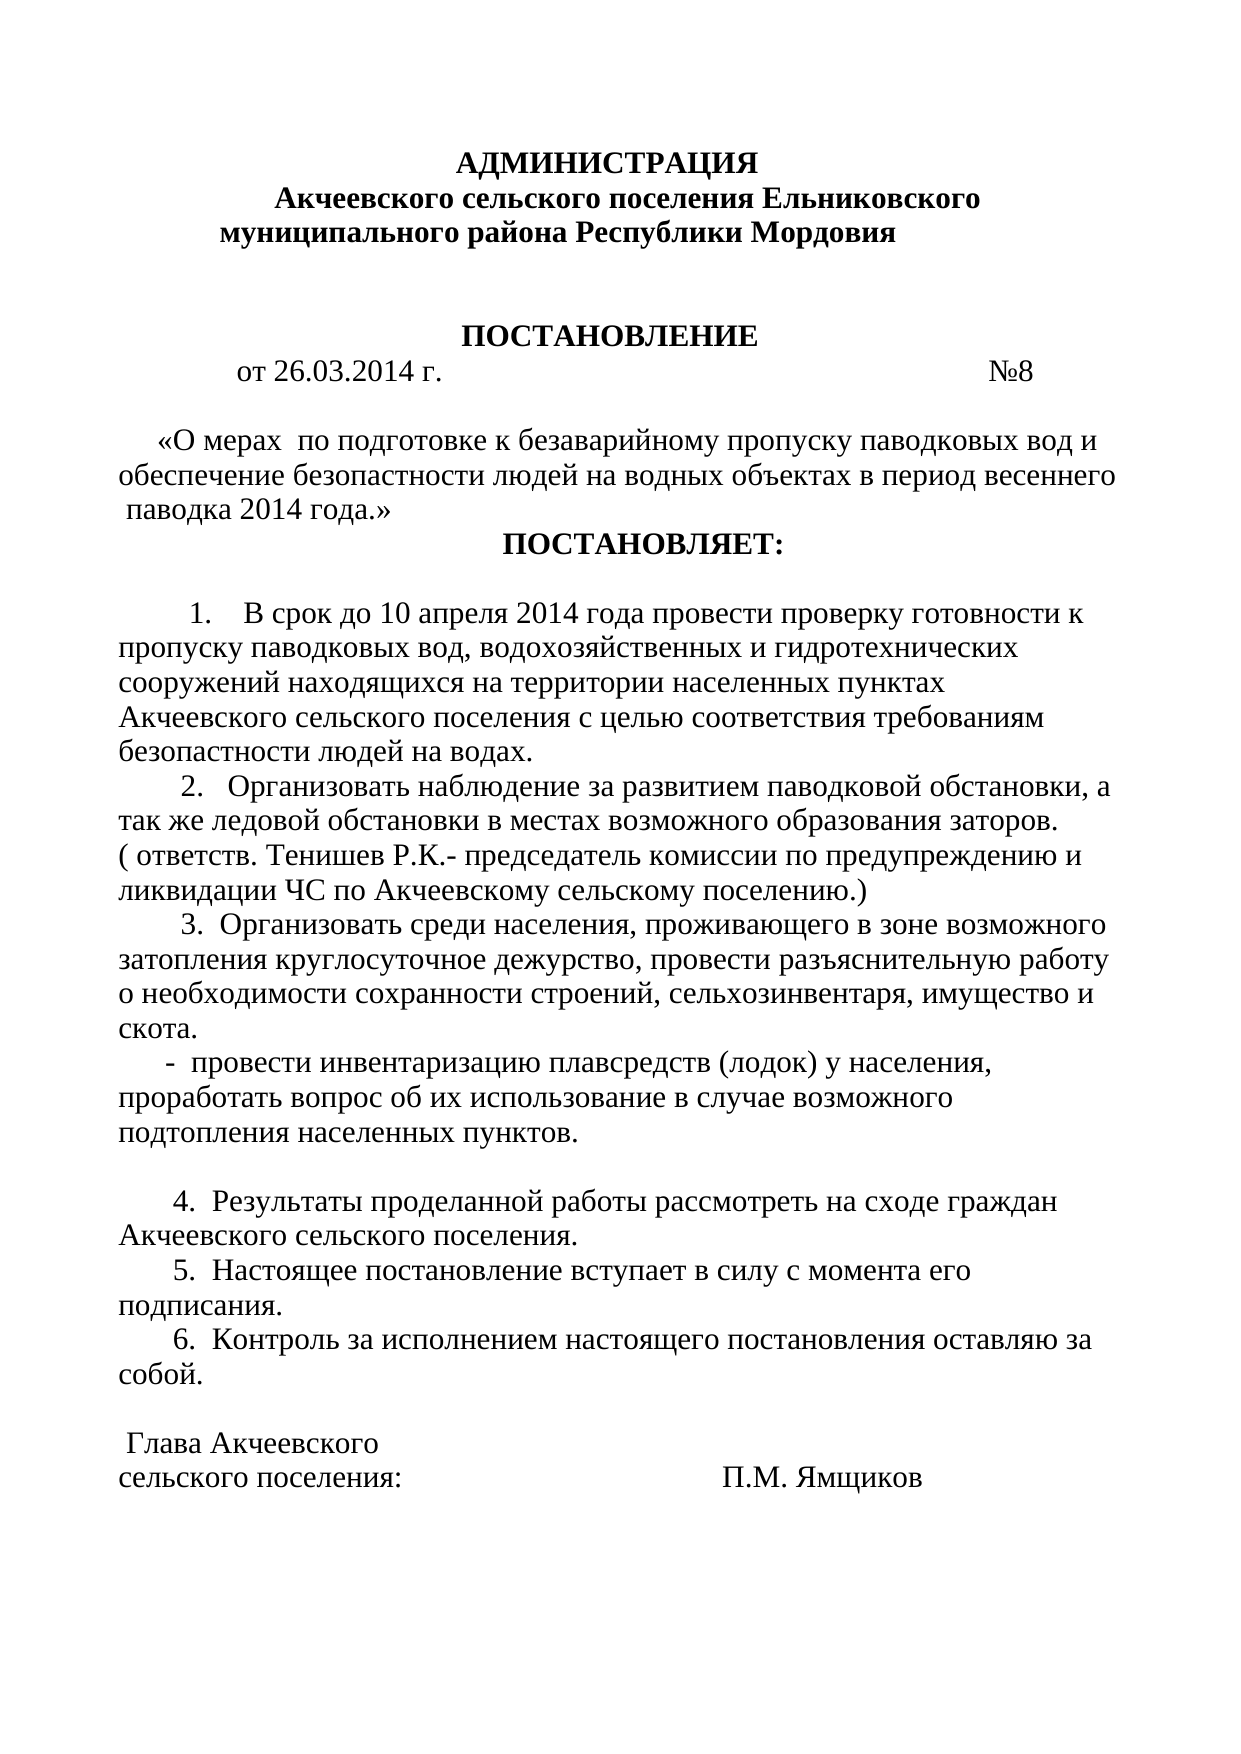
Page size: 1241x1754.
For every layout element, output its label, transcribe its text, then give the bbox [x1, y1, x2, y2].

text 1. В срок до 10 апреля 2014 года провести проверку готовности к пропуску паводковых вод, водохозяйственных и гидротехнических сооружений находящихся на территории населенных пунктах Акчеевского сельского поселения с целью соответствия требованиям безопастности людей на водах. [118, 595, 1122, 768]
text АДМИНИСТРАЦИЯ [118, 146, 1122, 180]
text 5. Настоящее постановление вступает в силу с момента его подписания. [118, 1252, 1122, 1322]
text муниципального района Республики Мордовия [118, 215, 1122, 249]
text 3. Организовать среди населения, проживающего в зоне возможного затопления круглосуточное дежурство, провести разъяснительную работу о необходимости сохранности строений, сельхозинвентаря, имущество и скота. [118, 907, 1122, 1045]
text - провести инвентаризацию плавсредств (лодок) у населения, проработать вопрос об их использование в случае возможного подтопления населенных пунктов. [118, 1045, 1122, 1149]
text Акчеевского сельского поселения Ельниковского [118, 180, 1122, 215]
text паводка 2014 года.» [118, 492, 1122, 526]
text 2. Организовать наблюдение за развитием паводковой обстановки, а так же ледовой обстановки в местах возможного образования заторов. ( ответств. Тенишев Р.К.- председатель комиссии по предупреждению и ликвидации ЧС по Акчеевскому сельскому поселению.) [118, 768, 1122, 907]
text Глава Акчеевского [118, 1425, 1122, 1460]
text 6. Контроль за исполнением настоящего постановления оставляю за собой. [118, 1322, 1122, 1391]
text 4. Результаты проделанной работы рассмотреть на сходе граждан Акчеевского сельского поселения. [118, 1183, 1122, 1252]
text ПОСТАНОВЛЯЕТ: [118, 526, 1122, 561]
text ПОСТАНОВЛЕНИЕ [118, 319, 1122, 353]
text от 26.03.2014 г. №8 [118, 353, 1122, 388]
text «О мерах по подготовке к безаварийному пропуску паводковых вод и обеспечение безопастности людей на водных объектах в период весеннего [118, 422, 1122, 492]
text сельского поселения: П.М. Ямщиков [118, 1460, 1122, 1494]
